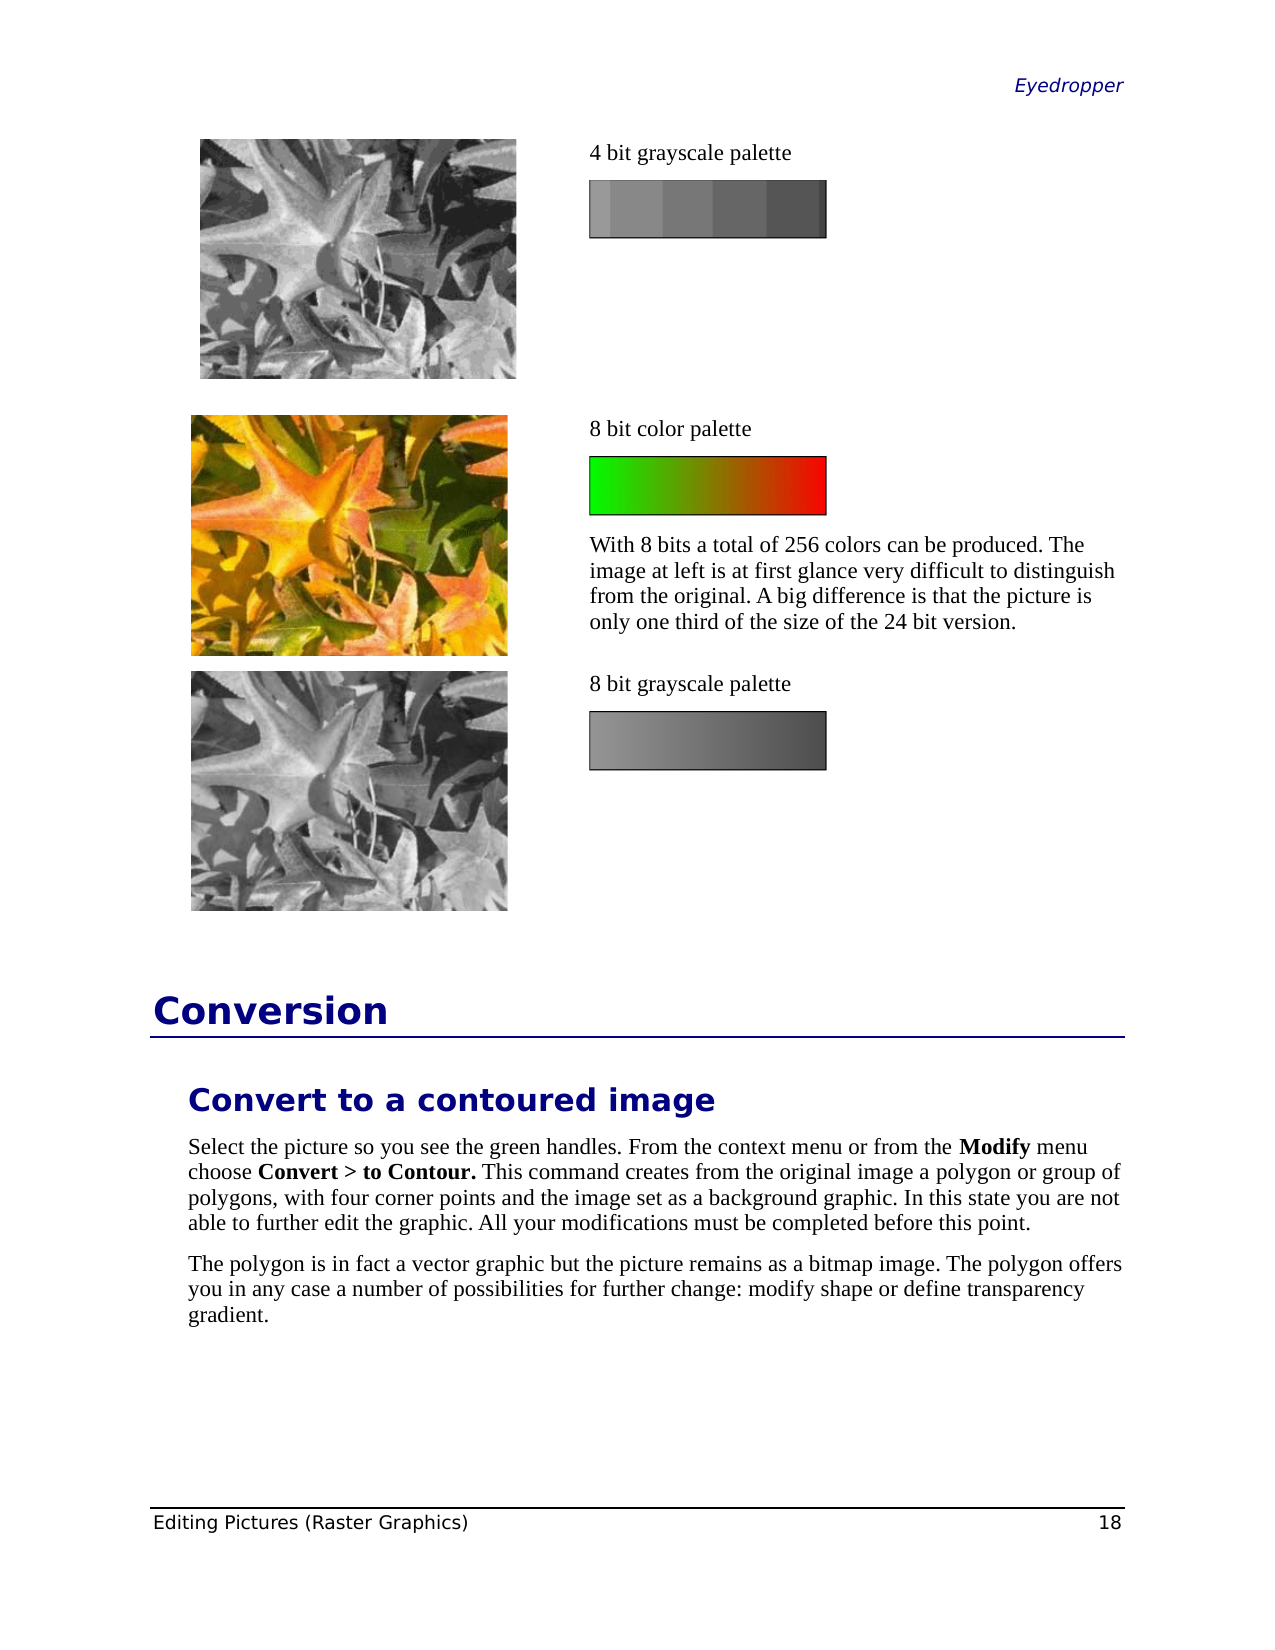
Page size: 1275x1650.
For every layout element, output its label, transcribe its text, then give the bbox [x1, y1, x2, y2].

picture [191, 671, 508, 911]
picture [191, 415, 508, 656]
table_cell 8 bit color palette With 8 bits a total of 256 colors can be produced. The image at left is at first glance very difficult to distinguish from the original. A big difference is that the picture is only one third of the size of the 24 bit version. [546, 410, 1125, 665]
text Select the picture so you see the green handles. From the context menu or from the Modify menu choose Convert > to Contour. This command creates from the original image a polygon or group of polygons, with four corner points and the image set as a background graphic. In this state you are not able to further edit the graphic. All your modifications must be completed before this point. [188, 1134, 1125, 1236]
table_cell 4 bit grayscale palette [546, 134, 1125, 410]
table_cell [171, 134, 546, 410]
table_cell 8 bit grayscale palette [546, 665, 1125, 916]
picture [589, 180, 828, 241]
picture [200, 139, 517, 379]
picture [589, 456, 828, 518]
text The polygon is in fact a vector graphic but the picture remains as a bitmap image. The polygon offers you in any case a number of possibilities for further change: modify shape or define transparency gradient. [188, 1251, 1125, 1327]
subtitle Convert to a contoured image [188, 1083, 1125, 1119]
table_cell [171, 665, 546, 916]
picture [589, 711, 828, 773]
subtitle Conversion [150, 986, 1125, 1036]
table_cell [171, 410, 546, 665]
